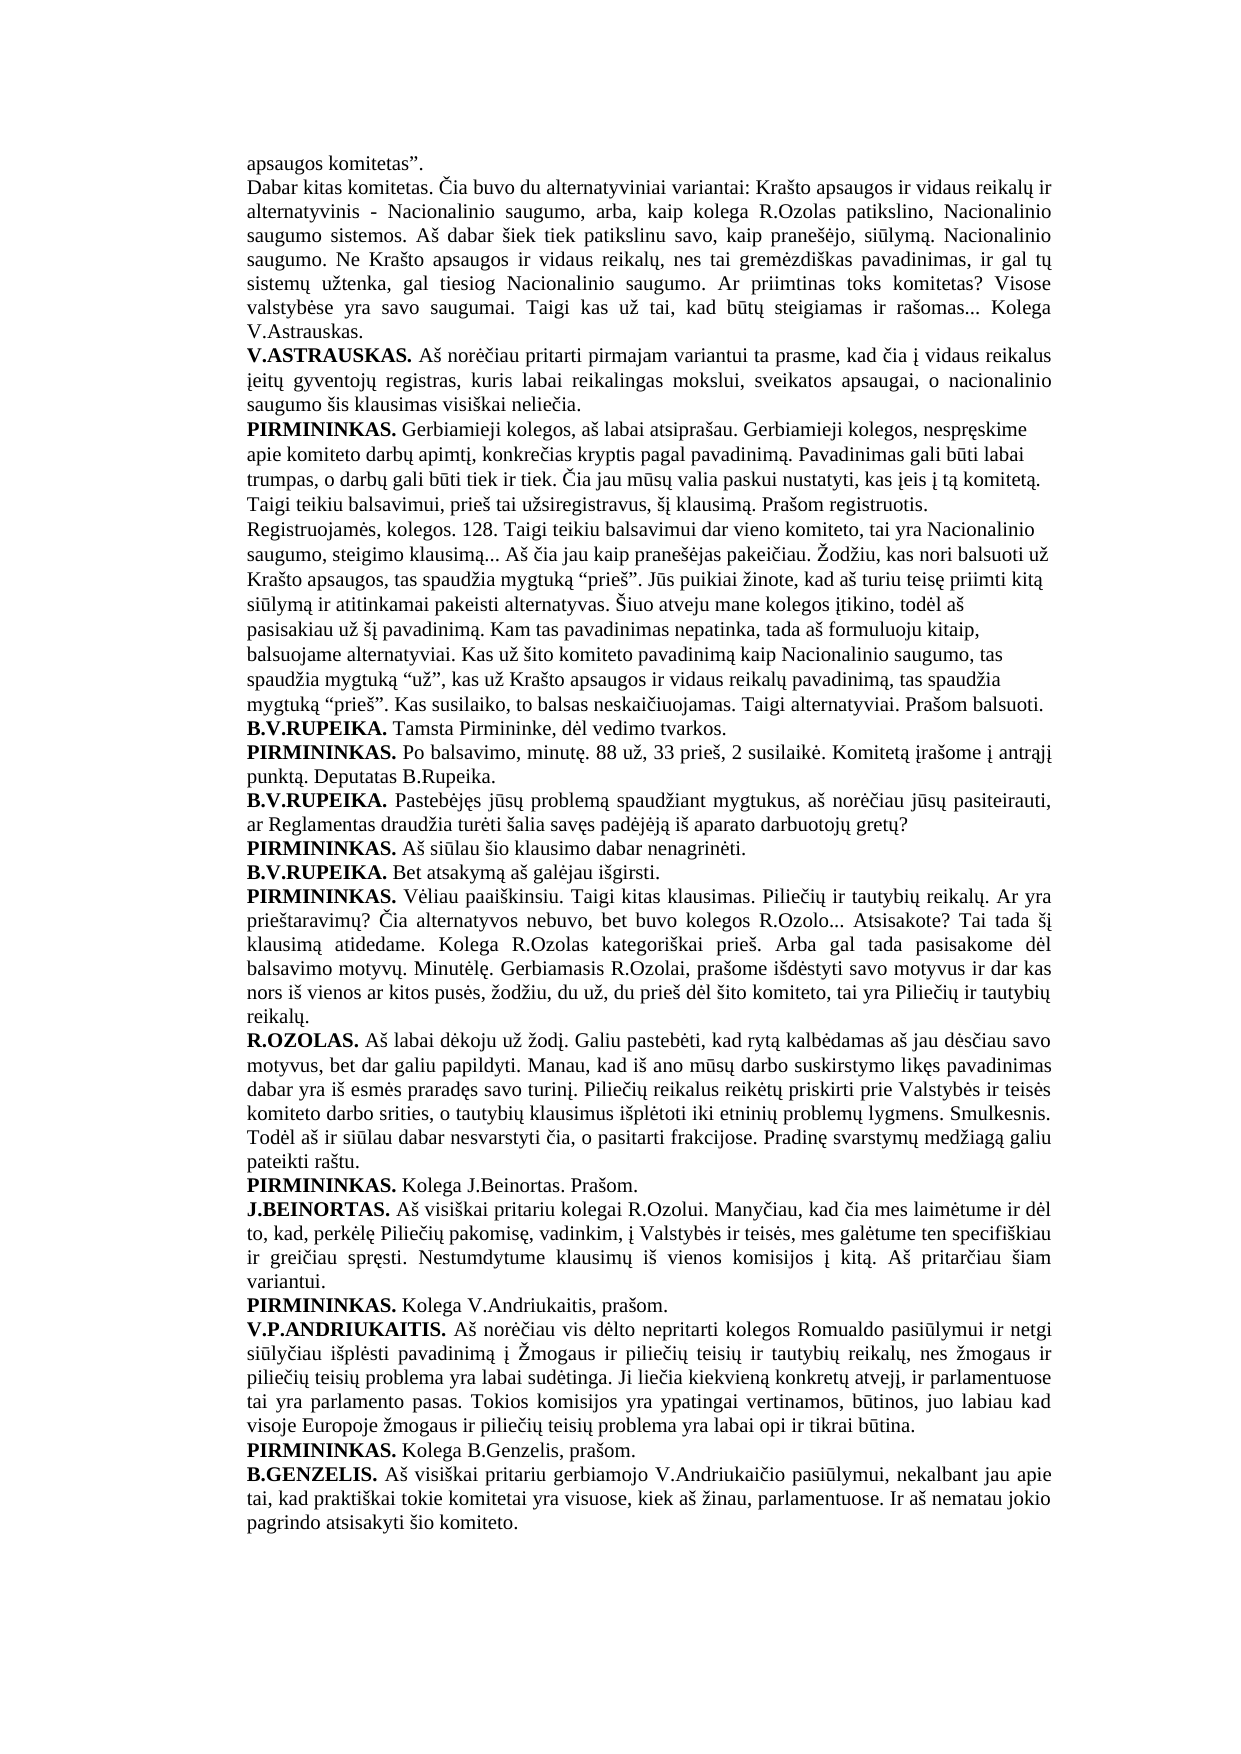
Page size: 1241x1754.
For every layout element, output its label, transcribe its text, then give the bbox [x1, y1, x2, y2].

text PIRMININKAS. Kolega B.Genzelis, prašom. [247, 1437, 1053, 1462]
text PIRMININKAS. Gerbiamieji kolegos, aš labai atsiprašau. Gerbiamieji kolegos, nespręskime apie komiteto darbų apimtį, konkrečias kryptis pagal pavadinimą. Pavadinimas gali būti labai trumpas, o darbų gali būti tiek ir tiek. Čia jau mūsų valia paskui nustatyti, kas įeis į tą komitetą. Taigi teikiu balsavimui, prieš tai užsiregistravus, šį klausimą. Prašom registruotis. Registruojamės, kolegos. 128. Taigi teikiu balsavimui dar vieno komiteto, tai yra Nacionalinio saugumo, steigimo klausimą... Aš čia jau kaip pranešėjas pakeičiau. Žodžiu, kas nori balsuoti už Krašto apsaugos, tas spaudžia mygtuką “prieš”. Jūs puikiai žinote, kad aš turiu teisę priimti kitą siūlymą ir atitinkamai pakeisti alternatyvas. Šiuo atveju mane kolegos įtikino, todėl aš pasisakiau už šį pavadinimą. Kam tas pavadinimas nepatinka, tada aš formuluoju kitaip, balsuojame alternatyviai. Kas už šito komiteto pavadinimą kaip Nacionalinio saugumo, tas spaudžia mygtuką “už”, kas už Krašto apsaugos ir vidaus reikalų pavadinimą, tas spaudžia mygtuką “prieš”. Kas susilaiko, to balsas neskaičiuojamas. Taigi alternatyviai. Prašom balsuoti. [247, 416, 1053, 716]
text Dabar kitas komitetas. Čia buvo du alternatyviniai variantai: Krašto apsaugos ir vidaus reikalų ir alternatyvinis - Nacionalinio saugumo, arba, kaip kolega R.Ozolas patikslino, Nacionalinio saugumo sistemos. Aš dabar šiek tiek patikslinu savo, kaip pranešėjo, siūlymą. Nacionalinio saugumo. Ne Krašto apsaugos ir vidaus reikalų, nes tai gremėzdiškas pavadinimas, ir gal tų sistemų užtenka, gal tiesiog Nacionalinio saugumo. Ar priimtinas toks komitetas? Visose valstybėse yra savo saugumai. Taigi kas už tai, kad būtų steigiamas ir rašomas... Kolega V.Astrauskas. [247, 175, 1053, 343]
text B.V.RUPEIKA. Pastebėjęs jūsų problemą spaudžiant mygtukus, aš norėčiau jūsų pasiteirauti, ar Reglamentas draudžia turėti šalia savęs padėjėją iš aparato darbuotojų gretų? [247, 788, 1053, 836]
text B.GENZELIS. Aš visiškai pritariu gerbiamojo V.Andriukaičio pasiūlymui, nekalbant jau apie tai, kad praktiškai tokie komitetai yra visuose, kiek aš žinau, parlamentuose. Ir aš nematau jokio pagrindo atsisakyti šio komiteto. [247, 1462, 1053, 1534]
text J.BEINORTAS. Aš visiškai pritariu kolegai R.Ozolui. Manyčiau, kad čia mes laimėtume ir dėl to, kad, perkėlę Piliečių pakomisę, vadinkim, į Valstybės ir teisės, mes galėtume ten specifiškiau ir greičiau spręsti. Nestumdytume klausimų iš vienos komisijos į kitą. Aš pritarčiau šiam variantui. [247, 1197, 1053, 1293]
text B.V.RUPEIKA. Tamsta Pirmininke, dėl vedimo tvarkos. [247, 716, 1053, 740]
text PIRMININKAS. Kolega V.Andriukaitis, prašom. [247, 1293, 1053, 1317]
text apsaugos komitetas”. [247, 150, 1053, 175]
text PIRMININKAS. Kolega J.Beinortas. Prašom. [247, 1173, 1053, 1197]
text V.ASTRAUSKAS. Aš norėčiau pritarti pirmajam variantui ta prasme, kad čia į vidaus reikalus įeitų gyventojų registras, kuris labai reikalingas mokslui, sveikatos apsaugai, o nacionalinio saugumo šis klausimas visiškai neliečia. [247, 343, 1053, 416]
text PIRMININKAS. Po balsavimo, minutę. 88 už, 33 prieš, 2 susilaikė. Komitetą įrašome į antrąjį punktą. Deputatas B.Rupeika. [247, 740, 1053, 788]
text PIRMININKAS. Vėliau paaiškinsiu. Taigi kitas klausimas. Piliečių ir tautybių reikalų. Ar yra prieštaravimų? Čia alternatyvos nebuvo, bet buvo kolegos R.Ozolo... Atsisakote? Tai tada šį klausimą atidedame. Kolega R.Ozolas kategoriškai prieš. Arba gal tada pasisakome dėl balsavimo motyvų. Minutėlę. Gerbiamasis R.Ozolai, prašome išdėstyti savo motyvus ir dar kas nors iš vienos ar kitos pusės, žodžiu, du už, du prieš dėl šito komiteto, tai yra Piliečių ir tautybių reikalų. [247, 884, 1053, 1028]
text PIRMININKAS. Aš siūlau šio klausimo dabar nenagrinėti. [247, 836, 1053, 860]
text B.V.RUPEIKA. Bet atsakymą aš galėjau išgirsti. [247, 860, 1053, 884]
text V.P.ANDRIUKAITIS. Aš norėčiau vis dėlto nepritarti kolegos Romualdo pasiūlymui ir netgi siūlyčiau išplėsti pavadinimą į Žmogaus ir piliečių teisių ir tautybių reikalų, nes žmogaus ir piliečių teisių problema yra labai sudėtinga. Ji liečia kiekvieną konkretų atvejį, ir parlamentuose tai yra parlamento pasas. Tokios komisijos yra ypatingai vertinamos, būtinos, juo labiau kad visoje Europoje žmogaus ir piliečių teisių problema yra labai opi ir tikrai būtina. [247, 1317, 1053, 1437]
text R.OZOLAS. Aš labai dėkoju už žodį. Galiu pastebėti, kad rytą kalbėdamas aš jau dėsčiau savo motyvus, bet dar galiu papildyti. Manau, kad iš ano mūsų darbo suskirstymo likęs pavadinimas dabar yra iš esmės praradęs savo turinį. Piliečių reikalus reikėtų priskirti prie Valstybės ir teisės komiteto darbo srities, o tautybių klausimus išplėtoti iki etninių problemų lygmens. Smulkesnis. Todėl aš ir siūlau dabar nesvarstyti čia, o pasitarti frakcijose. Pradinę svarstymų medžiagą galiu pateikti raštu. [247, 1028, 1053, 1173]
